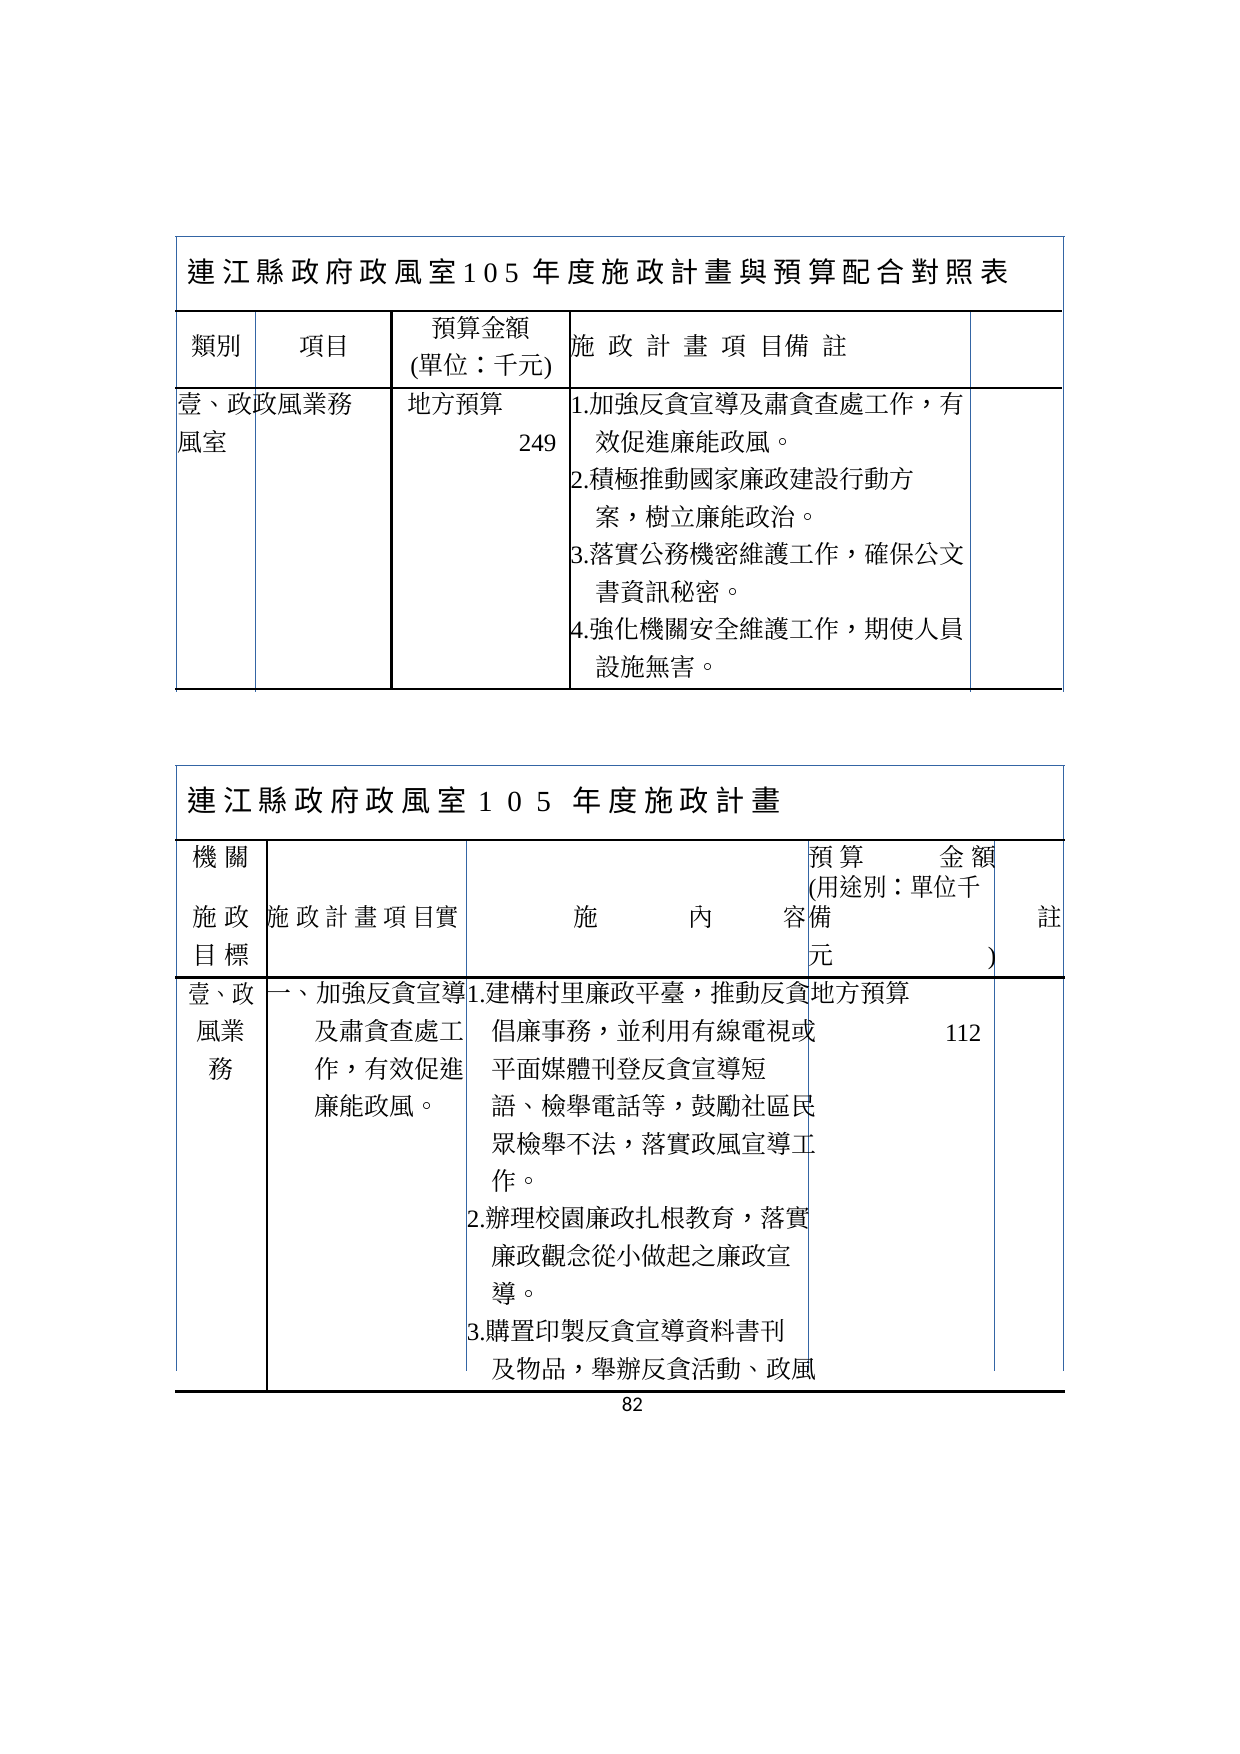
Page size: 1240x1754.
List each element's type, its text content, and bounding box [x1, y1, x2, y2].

table_cell 壹、政 [177, 979, 266, 1009]
table_cell [913, 1159, 994, 1196]
table_cell 風室 [177, 419, 255, 457]
table_cell [996, 1046, 1063, 1084]
table_cell [996, 1009, 1063, 1046]
table_cell 壹、政政風業務 [177, 389, 255, 419]
table_cell [971, 419, 1062, 457]
table_cell [996, 1159, 1063, 1196]
table_cell [177, 494, 255, 532]
table_cell [996, 1234, 1063, 1271]
table_cell 風業 [177, 1009, 266, 1046]
text 連 江 縣 政 府 政 風 室 1 0 5 年 度 施 政 計 畫 與 預 算 配 合 對 照 表 [187, 257, 1063, 289]
table_cell [971, 532, 1062, 569]
table_cell 內 [604, 872, 775, 932]
table_cell [996, 1121, 1063, 1159]
table_cell [177, 682, 255, 688]
table_cell 1.加強反貪宣導及肅貪查處工作，有 [571, 389, 970, 419]
table_cell [268, 933, 466, 970]
table_header [467, 841, 492, 872]
table_cell [258, 457, 390, 494]
table_cell [256, 419, 390, 457]
table_cell [913, 1384, 996, 1390]
table_cell [971, 682, 1062, 688]
table_cell 3.購置印製反貪宣導資料書刊 [467, 1309, 808, 1346]
table_header [268, 841, 466, 872]
table_cell 廉政觀念從小做起之廉政宣 [492, 1234, 808, 1271]
table_cell 倡廉事務，並利用有線電視或 [492, 1009, 808, 1046]
table_cell [971, 361, 1062, 380]
table_cell 249 [393, 419, 569, 457]
table_cell [258, 644, 390, 682]
table_cell [913, 970, 994, 976]
table_cell 2.積極推動國家廉政建設行動方 [571, 457, 970, 494]
table_cell [775, 1271, 808, 1309]
table_cell [996, 1393, 1064, 1416]
text 連 江 縣 政 府 政 風 室 1 0 5 年 度 施 政 計 畫 [187, 785, 1063, 818]
table_cell [177, 1196, 266, 1234]
table_cell 地方預算 [393, 389, 569, 419]
table_cell [809, 1196, 912, 1234]
table_cell [996, 1271, 1063, 1309]
table_cell 眾檢舉不法，落實政風宣導工 [809, 1121, 912, 1159]
table_cell [467, 1234, 492, 1271]
table_cell [913, 1121, 994, 1159]
table_cell [467, 970, 808, 976]
table_cell [268, 1346, 492, 1384]
table_cell [971, 569, 1062, 607]
table_cell [393, 607, 569, 644]
table_cell 4.強化機關安全維護工作，期使人員 [571, 607, 970, 644]
table_cell [971, 607, 1062, 644]
table_cell [177, 1234, 266, 1271]
table_cell 112 [913, 1009, 994, 1046]
table_cell 施 政 計 畫 項 目實 [268, 872, 466, 932]
table_cell 一、加強反貪宣導1.建構村里廉政平臺，推動反貪地方預算 [467, 979, 808, 1009]
table_cell [809, 1271, 912, 1309]
table_cell [604, 1159, 775, 1196]
table_cell [971, 457, 1062, 494]
table_cell [996, 1196, 1063, 1234]
table_cell [258, 494, 390, 532]
table_cell [177, 970, 266, 976]
table_cell [177, 1309, 266, 1346]
table_cell [913, 1196, 994, 1234]
table_cell 元 [809, 933, 912, 970]
table_cell 作，有效促進 [268, 1046, 466, 1084]
table_cell [604, 1384, 775, 1390]
table_cell 案，樹立廉能政治。 [571, 494, 970, 532]
table_cell [258, 682, 390, 688]
table_cell [913, 1046, 994, 1084]
table_header [996, 841, 1063, 872]
table_cell [393, 457, 569, 494]
table_cell [393, 682, 569, 688]
table_cell [809, 1046, 912, 1084]
table_cell ) [913, 933, 994, 970]
table_cell (單位：千元) [393, 343, 569, 380]
table_cell 施 [492, 872, 604, 932]
table_cell [913, 1346, 996, 1384]
table_cell [393, 644, 569, 682]
table_cell 3.落實公務機密維護工作，確保公文 [571, 532, 970, 569]
table_cell [175, 1393, 267, 1416]
table_cell [177, 1159, 266, 1196]
table_cell 容 [775, 872, 808, 932]
table_cell 及肅貪查處工 [268, 1009, 466, 1046]
table_header [604, 841, 775, 872]
table_cell 語、檢舉電話等，鼓勵社區民 [492, 1084, 808, 1121]
table_cell [467, 1159, 492, 1196]
table_cell [467, 872, 492, 932]
table_cell 眾檢舉不法，落實政風宣導工 [492, 1121, 808, 1159]
table_cell [996, 1084, 1063, 1121]
table_cell [809, 1234, 912, 1271]
table_cell [492, 1384, 604, 1390]
table_cell [775, 1384, 808, 1390]
table_cell [571, 361, 970, 380]
table_cell [775, 1046, 808, 1084]
table_cell 註 [996, 872, 1063, 932]
table_cell [467, 1271, 492, 1309]
table_cell [268, 970, 466, 976]
table_cell [467, 1084, 492, 1121]
table_cell 務 [177, 1046, 266, 1084]
table_cell [775, 1393, 808, 1416]
table_cell [809, 1159, 912, 1196]
table_cell [467, 933, 492, 970]
table_header 機 關 [177, 841, 266, 872]
table_cell 目 標 [177, 933, 266, 970]
table_cell [177, 607, 255, 644]
table_cell [571, 380, 970, 387]
table_header 預算金額 [393, 312, 569, 343]
table_cell [775, 1159, 808, 1196]
table_cell 廉能政風。 [268, 1084, 466, 1121]
table_cell [393, 532, 569, 569]
table_cell [268, 1309, 466, 1346]
table_cell [393, 494, 569, 532]
table_cell [913, 1084, 994, 1121]
table_cell [809, 1309, 912, 1346]
table_cell 82 [604, 1393, 775, 1416]
table_cell [177, 644, 255, 682]
table_cell [177, 457, 255, 494]
table_cell [177, 1121, 266, 1159]
table_cell [268, 1234, 466, 1271]
table_cell [175, 1346, 266, 1384]
table_cell [604, 933, 775, 970]
table_cell [996, 1384, 1064, 1390]
table_cell 平面媒體刊登反貪宣導短 [492, 1046, 775, 1084]
table_cell [177, 532, 255, 569]
table_cell [268, 1384, 492, 1390]
table_cell 語、檢舉電話等，鼓勵社區民 [809, 1084, 912, 1121]
table_cell [996, 1309, 1063, 1346]
table_cell [775, 933, 808, 970]
table_cell [177, 361, 255, 380]
table_cell [258, 569, 390, 607]
table_cell [913, 1271, 994, 1309]
table_cell 倡廉事務，並利用有線電視或 [809, 1009, 912, 1046]
table_header [971, 312, 1062, 361]
table_cell [258, 607, 390, 644]
table_cell [258, 361, 390, 380]
table_cell 施 政 [177, 872, 266, 932]
table_cell [492, 1393, 604, 1416]
table_cell [492, 933, 604, 970]
table_cell 壹、政政風業務 [256, 389, 390, 419]
table_cell 一、加強反貪宣導1.建構村里廉政平臺，推動反貪地方預算 [268, 979, 466, 1009]
table_cell [177, 1271, 266, 1309]
table_cell [177, 1084, 266, 1121]
table_cell [971, 380, 1062, 387]
table_header [492, 841, 604, 872]
table_cell [996, 970, 1063, 976]
table_cell [971, 644, 1062, 682]
table_cell 及物品，舉辦反貪活動、政風 [492, 1346, 912, 1384]
table_cell [258, 380, 390, 387]
table_cell 導。 [492, 1271, 604, 1309]
table_cell [913, 1234, 994, 1271]
table_cell 作。 [492, 1159, 604, 1196]
table_cell [913, 979, 994, 1009]
table_cell [258, 532, 390, 569]
table_cell [268, 1196, 466, 1234]
table_cell [971, 494, 1062, 532]
table_cell [177, 569, 255, 607]
table_cell [467, 1009, 492, 1046]
table_header 金 額 [913, 841, 994, 872]
table_header 預 算 [809, 841, 912, 872]
table_cell 一、加強反貪宣導1.建構村里廉政平臺，推動反貪地方預算 [809, 979, 912, 1009]
table_cell [996, 933, 1063, 970]
table_header [775, 841, 808, 872]
table_cell [913, 1309, 994, 1346]
table_cell [268, 1271, 466, 1309]
table_cell 書資訊秘密。 [571, 569, 970, 607]
table_cell [996, 979, 1063, 1009]
table_cell 設施無害。 [571, 644, 970, 682]
table_header 施 政 計 畫 項 目備 註 [571, 312, 970, 361]
table_cell 效促進廉能政風。 [571, 419, 970, 457]
table_cell [604, 1271, 775, 1309]
table_cell [808, 1393, 912, 1416]
table_cell [467, 1046, 492, 1084]
table_cell [996, 1346, 1064, 1384]
table_cell [268, 1159, 466, 1196]
table_cell [809, 970, 912, 976]
table_cell [393, 380, 569, 387]
table_cell [467, 1121, 492, 1159]
table_header 類別 [177, 312, 255, 361]
table_cell [268, 1121, 466, 1159]
table_cell [913, 1393, 996, 1416]
table_cell [393, 569, 569, 607]
table_cell [267, 1393, 492, 1416]
table_cell [177, 380, 255, 387]
table_cell [571, 682, 970, 688]
table_cell (用途別：單位千備 [809, 872, 994, 932]
table_cell [971, 389, 1062, 419]
table_cell [808, 1384, 912, 1390]
table_header 項目 [258, 312, 390, 361]
table_cell 2.辦理校園廉政扎根教育，落實 [467, 1196, 808, 1234]
table_cell [175, 1384, 266, 1390]
